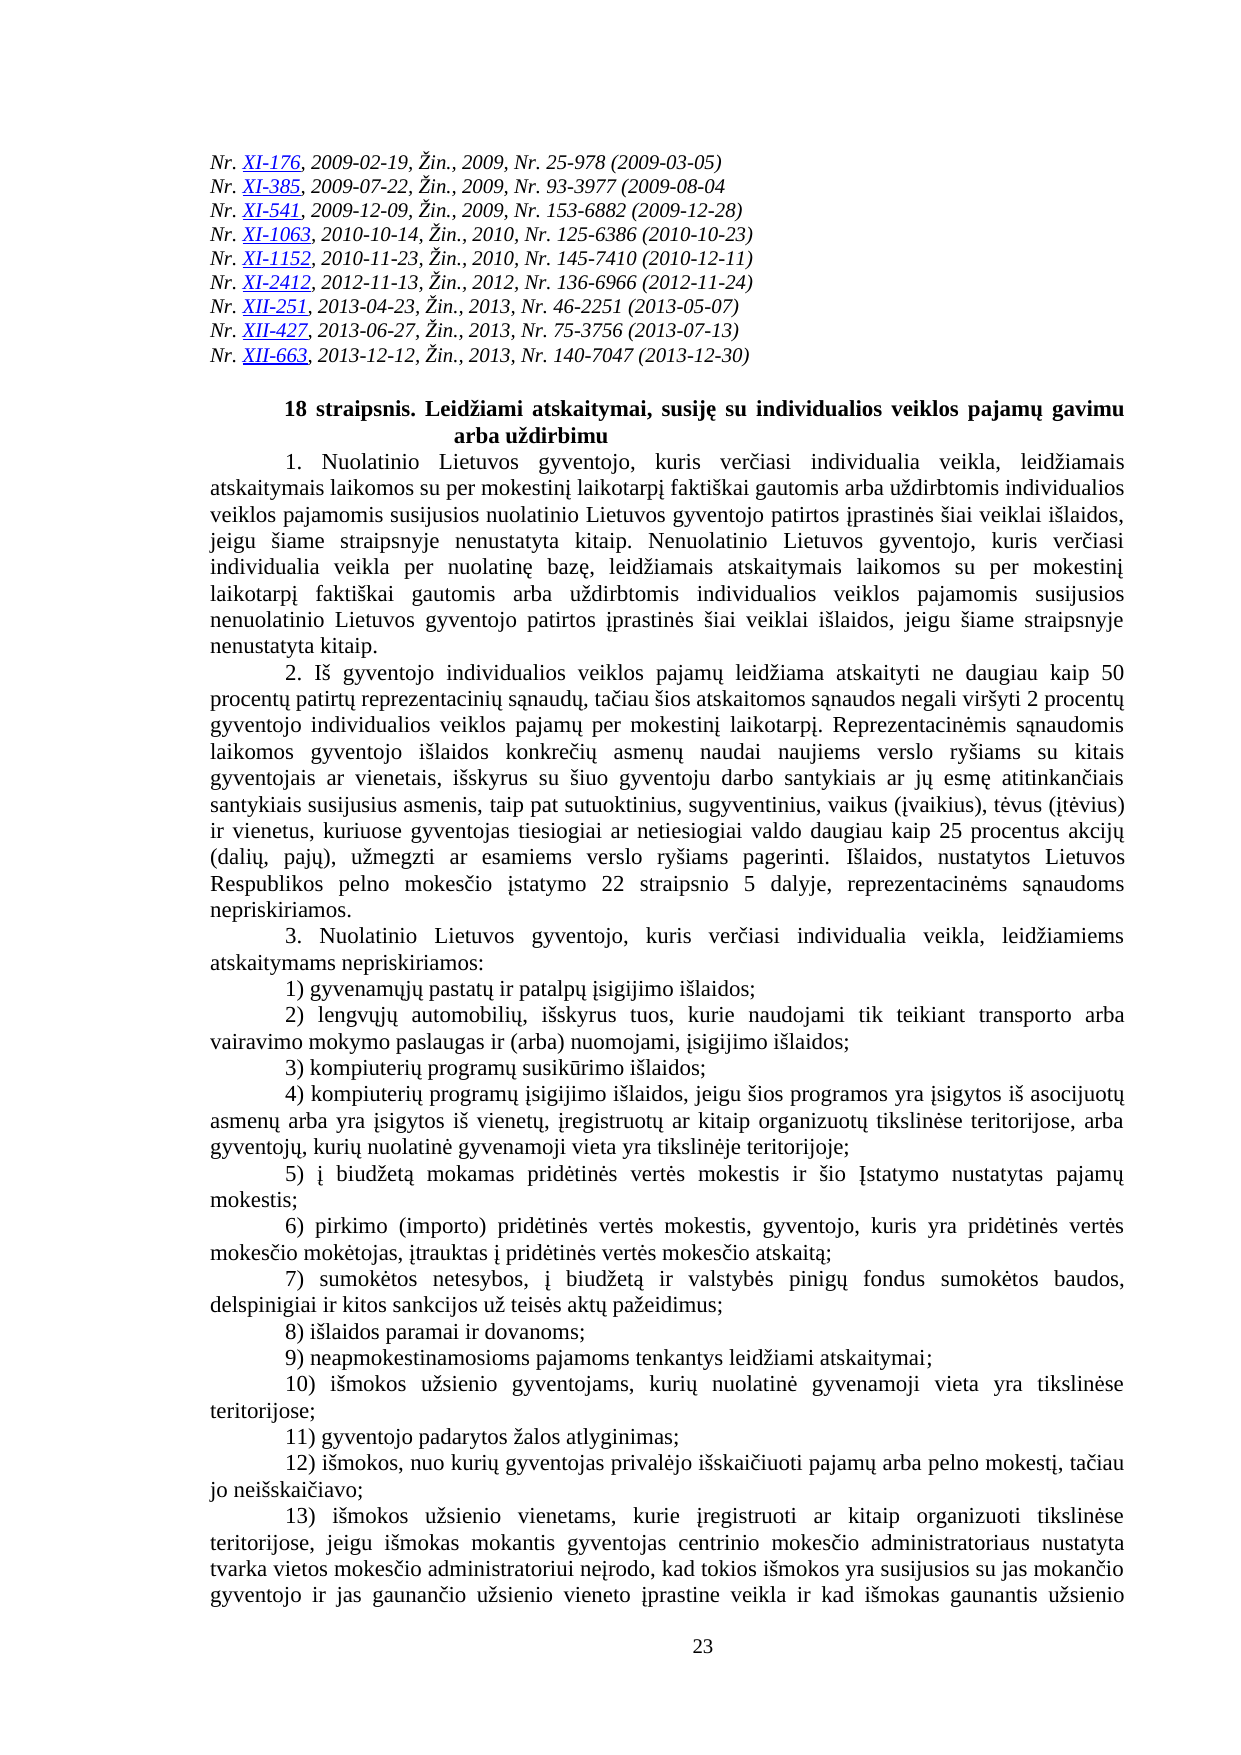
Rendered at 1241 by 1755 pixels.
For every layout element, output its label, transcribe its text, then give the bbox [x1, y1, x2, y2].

text Nr. XI-1063, 2010-10-14, Žin., 2010, Nr. 125-6386 (2010-10-23) [210, 222, 1126, 246]
text 5) į biudžetą mokamas pridėtinės vertės mokestis ir šio Įstatymo nustatytas pajamų mokestis; [210, 1159, 1126, 1212]
text 13) išmokos užsienio vienetams, kurie įregistruoti ar kitaip organizuoti tikslinėse teritorijose, jeigu išmokas mokantis gyventojas centrinio mokesčio administratoriaus nustatyta tvarka vietos mokesčio administratoriui neįrodo, kad tokios išmokos yra susijusios su jas mokančio gyventojo ir jas gaunančio užsienio vieneto įprastine veikla ir kad išmokas gaunantis užsienio [210, 1502, 1126, 1608]
text 6) pirkimo (importo) pridėtinės vertės mokestis, gyventojo, kuris yra pridėtinės vertės mokesčio mokėtojas, įtrauktas į pridėtinės vertės mokesčio atskaitą; [210, 1212, 1126, 1265]
text Nr. XII-251, 2013-04-23, Žin., 2013, Nr. 46-2251 (2013-05-07) [210, 294, 1126, 318]
text 2) lengvųjų automobilių, išskyrus tuos, kurie naudojami tik teikiant transporto arba vairavimo mokymo paslaugas ir (arba) nuomojami, įsigijimo išlaidos; [210, 1001, 1126, 1054]
text Nr. XI-2412, 2012-11-13, Žin., 2012, Nr. 136-6966 (2012-11-24) [210, 270, 1126, 294]
text Nr. XI-385, 2009-07-22, Žin., 2009, Nr. 93-3977 (2009-08-04 [210, 174, 1126, 198]
text 7) sumokėtos netesybos, į biudžetą ir valstybės pinigų fondus sumokėtos baudos, delspinigiai ir kitos sankcijos už teisės aktų pažeidimus; [210, 1265, 1126, 1318]
text 12) išmokos, nuo kurių gyventojas privalėjo išskaičiuoti pajamų arba pelno mokestį, tačiau jo neišskaičiavo; [210, 1449, 1126, 1502]
text 10) išmokos užsienio gyventojams, kurių nuolatinė gyvenamoji vieta yra tikslinėse teritorijose; [210, 1370, 1126, 1423]
text Nr. XII-663, 2013-12-12, Žin., 2013, Nr. 140-7047 (2013-12-30) [210, 342, 1126, 367]
text Nr. XI-541, 2009-12-09, Žin., 2009, Nr. 153-6882 (2009-12-28) [210, 198, 1126, 222]
text 3) kompiuterių programų susikūrimo išlaidos; [210, 1054, 1126, 1081]
text 8) išlaidos paramai ir dovanoms; [210, 1318, 1126, 1344]
text 18 straipsnis. Leidžiami atskaitymai, susiję su individualios veiklos pajamų gavimu arba uždirbimu [284, 395, 1126, 448]
text Nr. XII-427, 2013-06-27, Žin., 2013, Nr. 75-3756 (2013-07-13) [210, 318, 1126, 342]
text 4) kompiuterių programų įsigijimo išlaidos, jeigu šios programos yra įsigytos iš asocijuotų asmenų arba yra įsigytos iš vienetų, įregistruotų ar kitaip organizuotų tikslinėse teritorijose, arba gyventojų, kurių nuolatinė gyvenamoji vieta yra tikslinėje teritorijoje; [210, 1081, 1126, 1159]
text 3. Nuolatinio Lietuvos gyventojo, kuris verčiasi individualia veikla, leidžiamiems atskaitymams nepriskiriamos: [210, 922, 1126, 975]
text 2. Iš gyventojo individualios veiklos pajamų leidžiama atskaityti ne daugiau kaip 50 procentų patirtų reprezentacinių sąnaudų, tačiau šios atskaitomos sąnaudos negali viršyti 2 procentų gyventojo individualios veiklos pajamų per mokestinį laikotarpį. Reprezentacinėmis sąnaudomis laikomos gyventojo išlaidos konkrečių asmenų naudai naujiems verslo ryšiams su kitais gyventojais ar vienetais, išskyrus su šiuo gyventoju darbo santykiais ar jų esmę atitinkančiais santykiais susijusius asmenis, taip pat sutuoktinius, sugyventinius, vaikus (įvaikius), tėvus (įtėvius) ir vienetus, kuriuose gyventojas tiesiogiai ar netiesiogiai valdo daugiau kaip 25 procentus akcijų (dalių, pajų), užmegzti ar esamiems verslo ryšiams pagerinti. Išlaidos, nustatytos Lietuvos Respublikos pelno mokesčio įstatymo 22 straipsnio 5 dalyje, reprezentacinėms sąnaudoms nepriskiriamos. [210, 659, 1126, 922]
text Nr. XI-176, 2009-02-19, Žin., 2009, Nr. 25-978 (2009-03-05) [210, 150, 1126, 174]
text 1. Nuolatinio Lietuvos gyventojo, kuris verčiasi individualia veikla, leidžiamais atskaitymais laikomos su per mokestinį laikotarpį faktiškai gautomis arba uždirbtomis individualios veiklos pajamomis susijusios nuolatinio Lietuvos gyventojo patirtos įprastinės šiai veiklai išlaidos, jeigu šiame straipsnyje nenustatyta kitaip. Nenuolatinio Lietuvos gyventojo, kuris verčiasi individualia veikla per nuolatinę bazę, leidžiamais atskaitymais laikomos su per mokestinį laikotarpį faktiškai gautomis arba uždirbtomis individualios veiklos pajamomis susijusios nenuolatinio Lietuvos gyventojo patirtos įprastinės šiai veiklai išlaidos, jeigu šiame straipsnyje nenustatyta kitaip. [210, 448, 1126, 659]
text Nr. XI-1152, 2010-11-23, Žin., 2010, Nr. 145-7410 (2010-12-11) [210, 246, 1126, 270]
text 11) gyventojo padarytos žalos atlyginimas; [210, 1423, 1126, 1449]
text 9) neapmokestinamosioms pajamoms tenkantys leidžiami atskaitymai; [210, 1344, 1126, 1370]
text 1) gyvenamųjų pastatų ir patalpų įsigijimo išlaidos; [210, 975, 1126, 1001]
